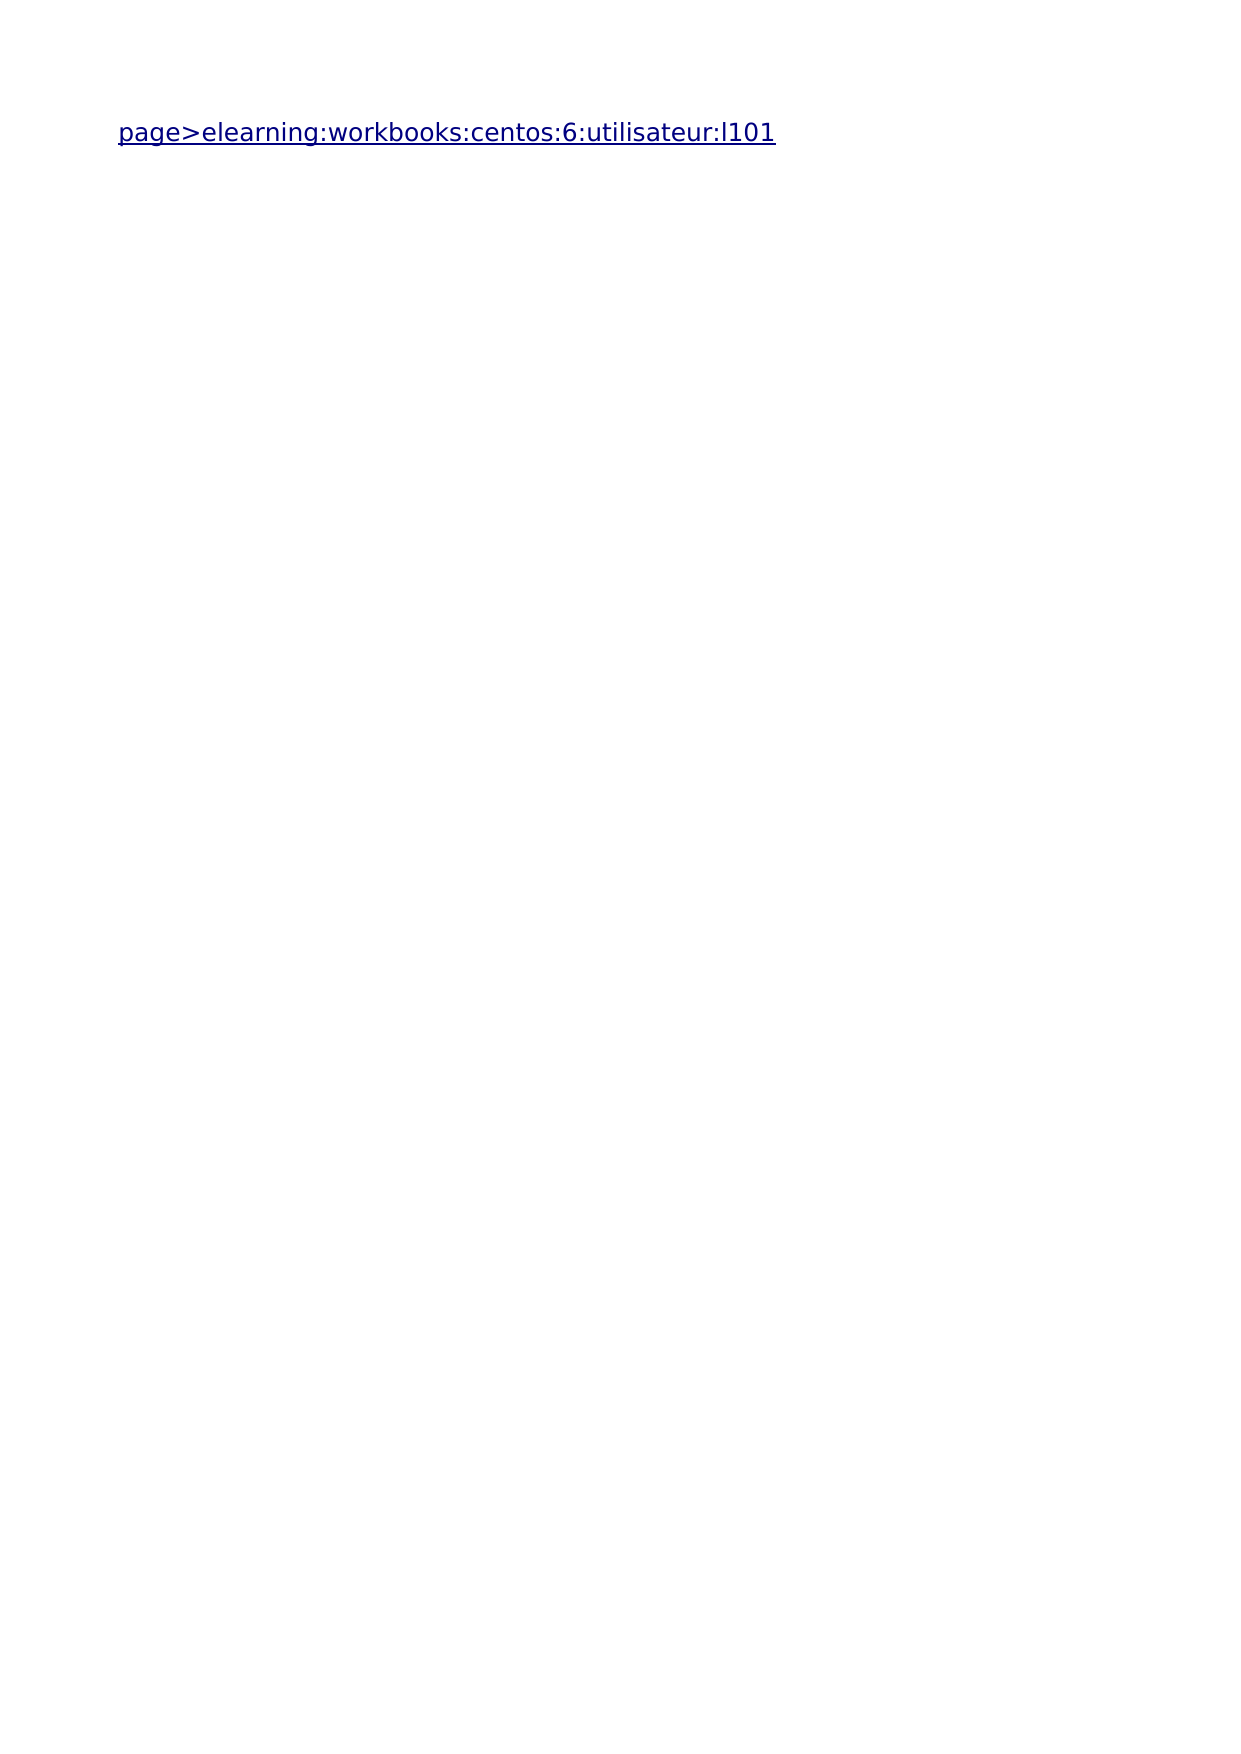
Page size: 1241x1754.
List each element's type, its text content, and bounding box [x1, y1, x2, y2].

text page>elearning:workbooks:centos:6:utilisateur:l101 [118, 118, 1122, 147]
